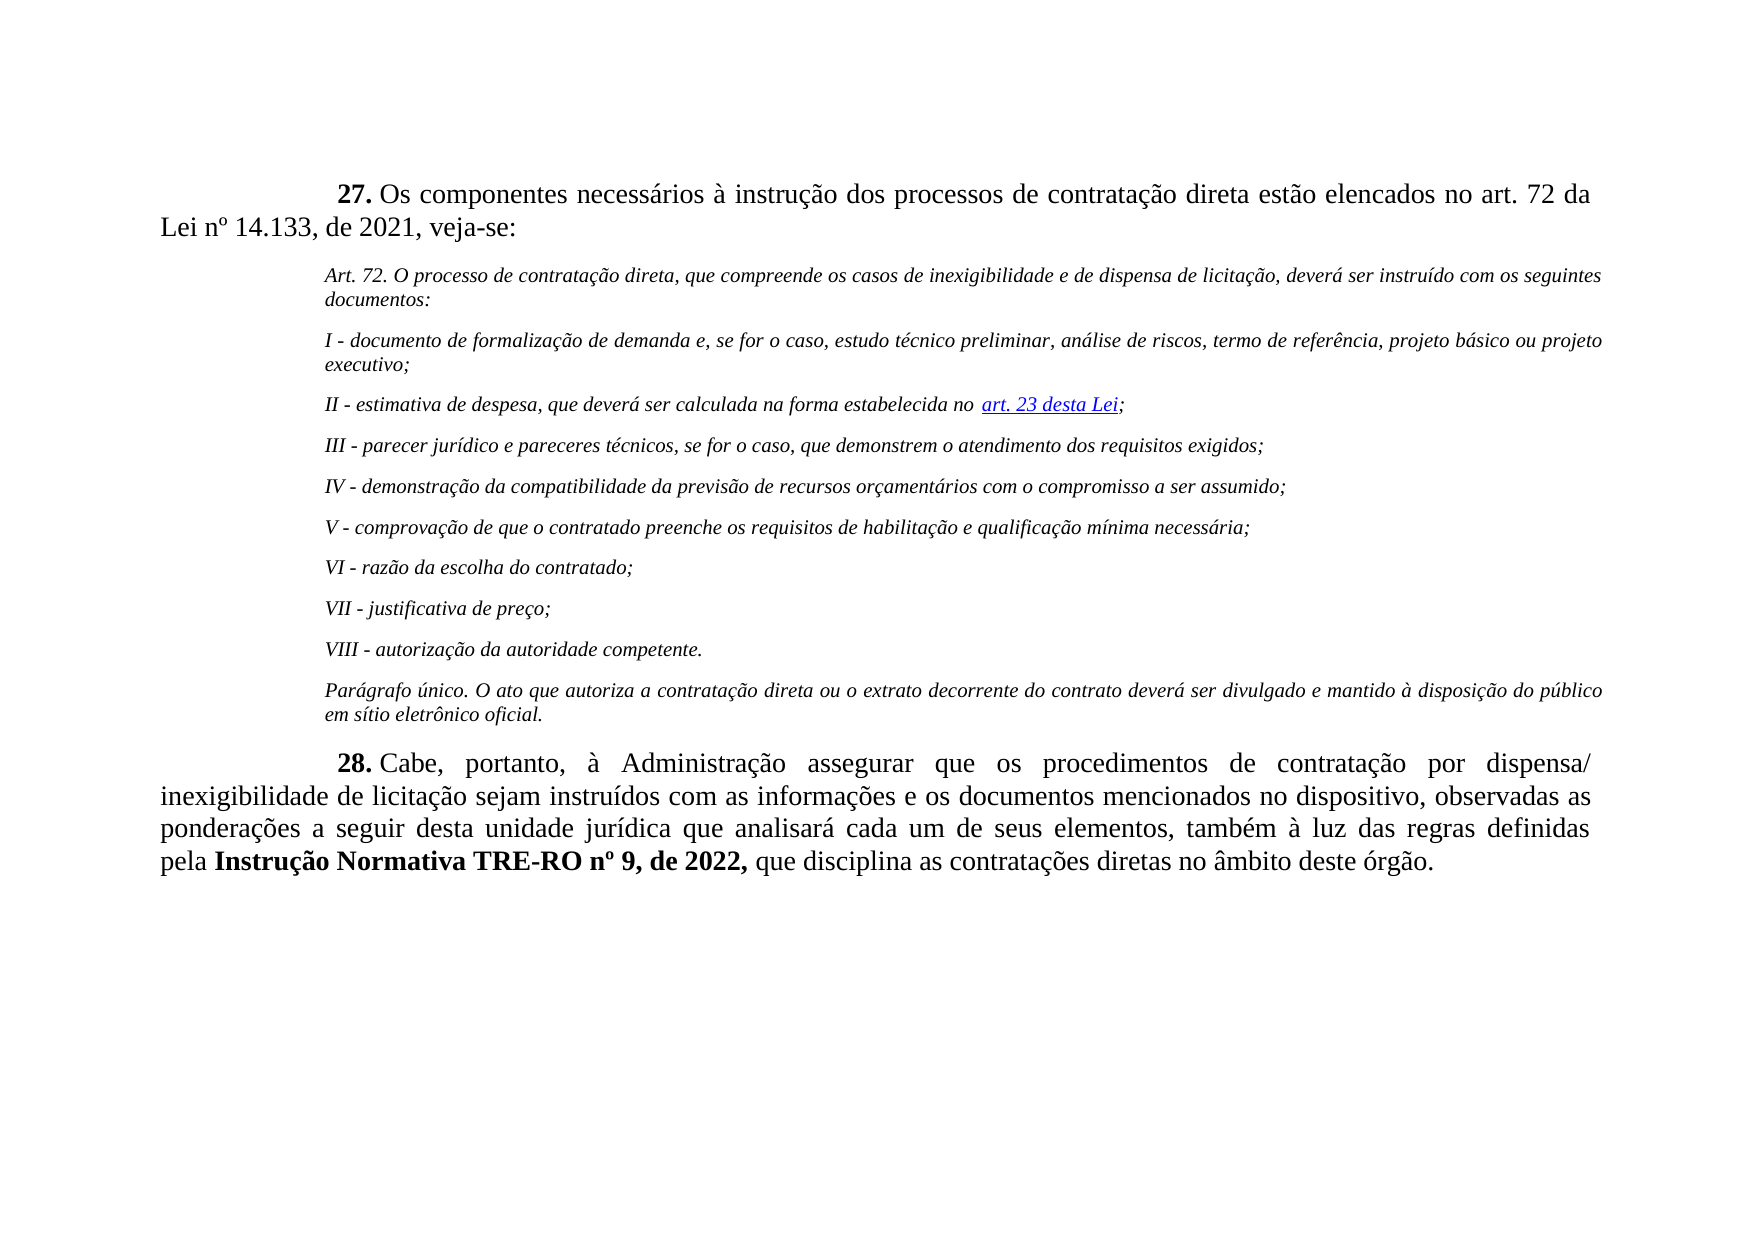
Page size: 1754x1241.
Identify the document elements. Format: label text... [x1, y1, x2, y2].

text II - estimativa de despesa, que deverá ser calculada na forma estabelecida no art. 23 desta Lei; [324, 392, 1606, 416]
text 28. Cabe, portanto, à Administração assegurar que os procedimentos de contratação por dispensa/ inexigibilidade de licitação sejam instruídos com as informações e os documentos mencionados no dispositivo, observadas as ponderações a seguir desta unidade jurídica que analisará cada um de seus elementos, também à luz das regras definidas pela Instrução Normativa TRE-RO nº 9, de 2022, que disciplina as contratações diretas no âmbito deste órgão. [160, 746, 1594, 876]
text V - comprovação de que o contratado preenche os requisitos de habilitação e qualificação mínima necessária; [324, 514, 1606, 539]
text III - parecer jurídico e pareceres técnicos, se for o caso, que demonstrem o atendimento dos requisitos exigidos; [324, 433, 1606, 457]
text VI - razão da escolha do contratado; [324, 555, 1606, 579]
text Art. 72. O processo de contratação direta, que compreende os casos de inexigibilidade e de dispensa de licitação, deverá ser instruído com os seguintes documentos: [324, 263, 1606, 311]
text I - documento de formalização de demanda e, se for o caso, estudo técnico preliminar, análise de riscos, termo de referência, projeto básico ou projeto executivo; [324, 328, 1606, 376]
text VII - justificativa de preço; [324, 596, 1606, 620]
text 27. Os componentes necessários à instrução dos processos de contratação direta estão elencados no art. 72 da Lei nº 14.133, de 2021, veja-se: [160, 177, 1594, 242]
text Parágrafo único. O ato que autoriza a contratação direta ou o extrato decorrente do contrato deverá ser divulgado e mantido à disposição do público em sítio eletrônico oficial. [324, 677, 1606, 726]
text IV - demonstração da compatibilidade da previsão de recursos orçamentários com o compromisso a ser assumido; [324, 474, 1606, 498]
text VIII - autorização da autoridade competente. [324, 637, 1606, 661]
